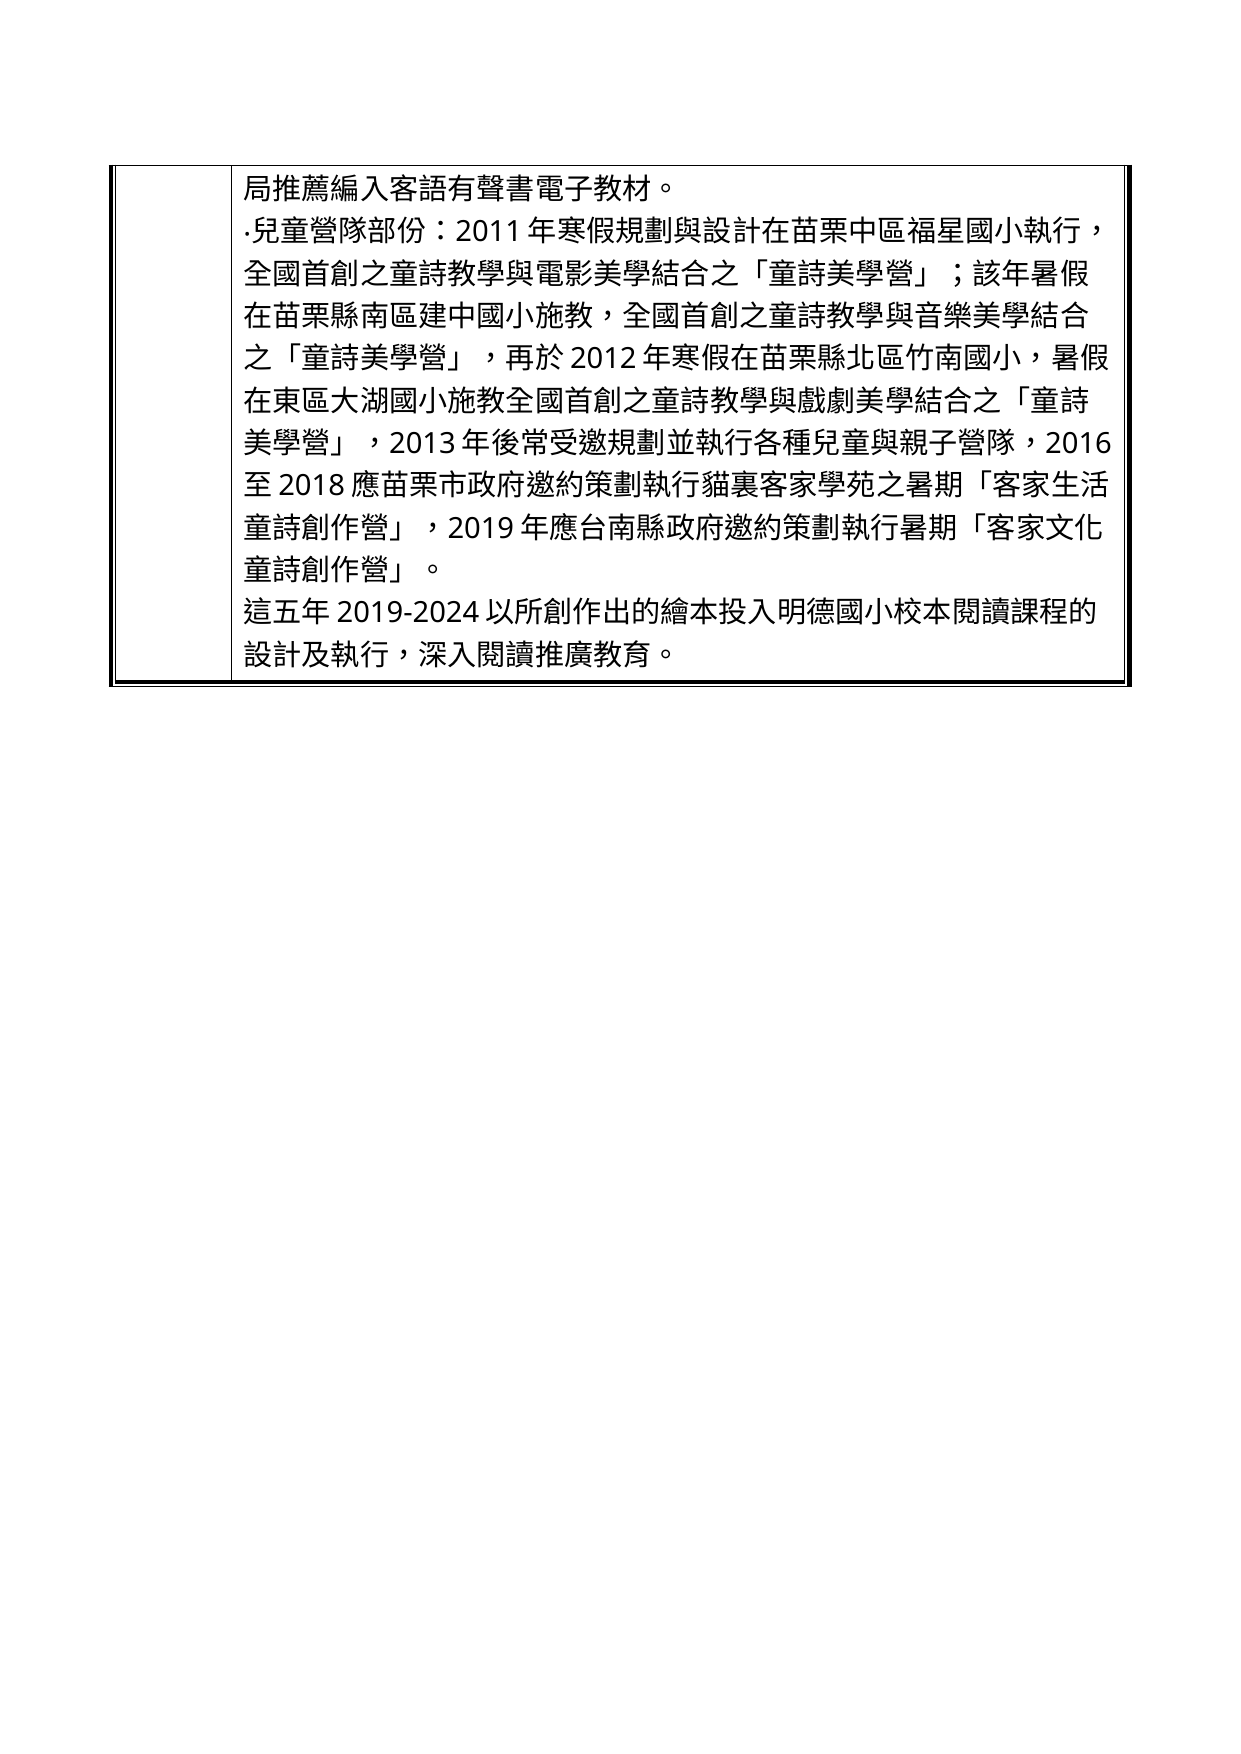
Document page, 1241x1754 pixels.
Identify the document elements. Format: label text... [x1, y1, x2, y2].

table_cell 局推薦編入客語有聲書電子教材。 ‧兒童營隊部份：2011年寒假規劃與設計在苗栗中區福星國小執行，全國首創之童詩教學與電影美學結合之「童詩美學營」；該年暑假在苗栗縣南區建中國小施教，全國首創之童詩教學與音樂美學結合之「童詩美學營」，再於2012年寒假在苗栗縣北區竹南國小，暑假在東區大湖國小施教全國首創之童詩教學與戲劇美學結合之「童詩美學營」，2013年後常受邀規劃並執行各種兒童與親子營隊，2016至2018應苗栗市政府邀約策劃執行貓裏客家學苑之暑期「客家生活童詩創作營」，2019年應台南縣政府邀約策劃執行暑期「客家文化童詩創作營」。 這五年2019-2024以所創作出的繪本投入明德國小校本閱讀課程的設計及執行，深入閱讀推廣教育。 [232, 166, 1124, 679]
table_cell [116, 166, 231, 679]
